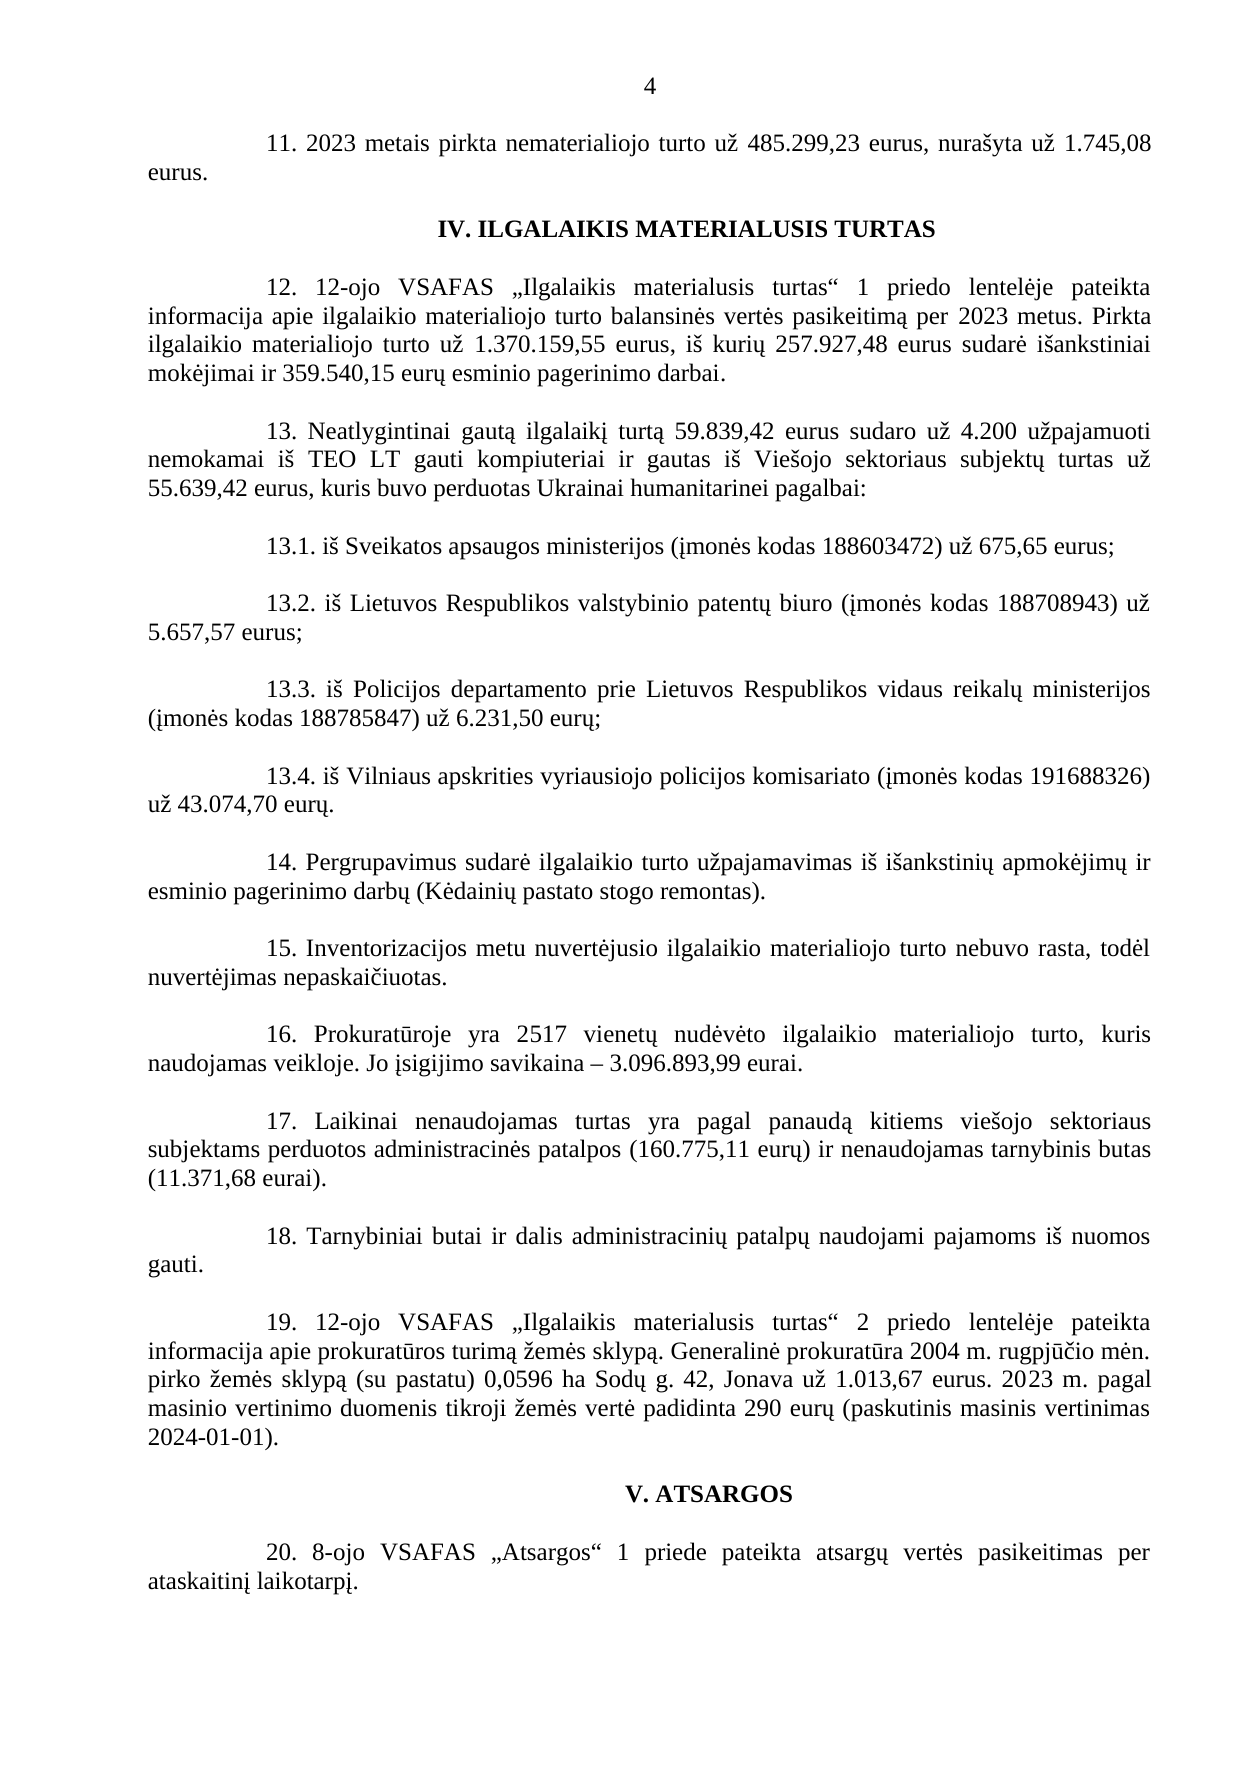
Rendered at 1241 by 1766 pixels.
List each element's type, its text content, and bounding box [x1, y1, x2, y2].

text V. ATSARGOS [148, 1479, 1152, 1508]
text 13.4. iš Vilniaus apskrities vyriausiojo policijos komisariato (įmonės kodas 191688326) už 43.074,70 eurų. [148, 761, 1152, 818]
text 20. 8-ojo VSAFAS „Atsargos“ 1 priede pateikta atsargų vertės pasikeitimas per ataskaitinį laikotarpį. [148, 1537, 1152, 1594]
text 13.2. iš Lietuvos Respublikos valstybinio patentų biuro (įmonės kodas 188708943) už 5.657,57 eurus; [148, 588, 1152, 646]
text 12. 12-ojo VSAFAS „Ilgalaikis materialusis turtas“ 1 priedo lentelėje pateikta informacija apie ilgalaikio materialiojo turto balansinės vertės pasikeitimą per 2023 metus. Pirkta ilgalaikio materialiojo turto už 1.370.159,55 eurus, iš kurių 257.927,48 eurus sudarė išankstiniai mokėjimai ir 359.540,15 eurų esminio pagerinimo darbai. [148, 272, 1152, 387]
text 17. Laikinai nenaudojamas turtas yra pagal panaudą kitiems viešojo sektoriaus subjektams perduotos administracinės patalpos (160.775,11 eurų) ir nenaudojamas tarnybinis butas (11.371,68 eurai). [148, 1106, 1152, 1192]
text 14. Pergrupavimus sudarė ilgalaikio turto užpajamavimas iš išankstinių apmokėjimų ir esminio pagerinimo darbų (Kėdainių pastato stogo remontas). [148, 847, 1152, 904]
text 16. Prokuratūroje yra 2517 vienetų nudėvėto ilgalaikio materialiojo turto, kuris naudojamas veikloje. Jo įsigijimo savikaina – 3.096.893,99 eurai. [148, 1019, 1152, 1077]
text 11. 2023 metais pirkta nematerialiojo turto už 485.299,23 eurus, nurašyta už 1.745,08 eurus. [148, 128, 1152, 186]
text 13.3. iš Policijos departamento prie Lietuvos Respublikos vidaus reikalų ministerijos (įmonės kodas 188785847) už 6.231,50 eurų; [148, 674, 1152, 732]
text 13.1. iš Sveikatos apsaugos ministerijos (įmonės kodas 188603472) už 675,65 eurus; [148, 531, 1152, 559]
text IV. ILGALAIKIS MATERIALUSIS TURTAS [148, 214, 1152, 243]
text 13. Neatlygintinai gautą ilgalaikį turtą 59.839,42 eurus sudaro už 4.200 užpajamuoti nemokamai iš TEO LT gauti kompiuteriai ir gautas iš Viešojo sektoriaus subjektų turtas už 55.639,42 eurus, kuris buvo perduotas Ukrainai humanitarinei pagalbai: [148, 416, 1152, 502]
text 19. 12-ojo VSAFAS „Ilgalaikis materialusis turtas“ 2 priedo lentelėje pateikta informacija apie prokuratūros turimą žemės sklypą. Generalinė prokuratūra 2004 m. rugpjūčio mėn. pirko žemės sklypą (su pastatu) 0,0596 ha Sodų g. 42, Jonava už 1.013,67 eurus. 2023 m. pagal masinio vertinimo duomenis tikroji žemės vertė padidinta 290 eurų (paskutinis masinis vertinimas 2024-01-01). [148, 1307, 1152, 1451]
text 15. Inventorizacijos metu nuvertėjusio ilgalaikio materialiojo turto nebuvo rasta, todėl nuvertėjimas nepaskaičiuotas. [148, 933, 1152, 991]
text 18. Tarnybiniai butai ir dalis administracinių patalpų naudojami pajamoms iš nuomos gauti. [148, 1221, 1152, 1278]
